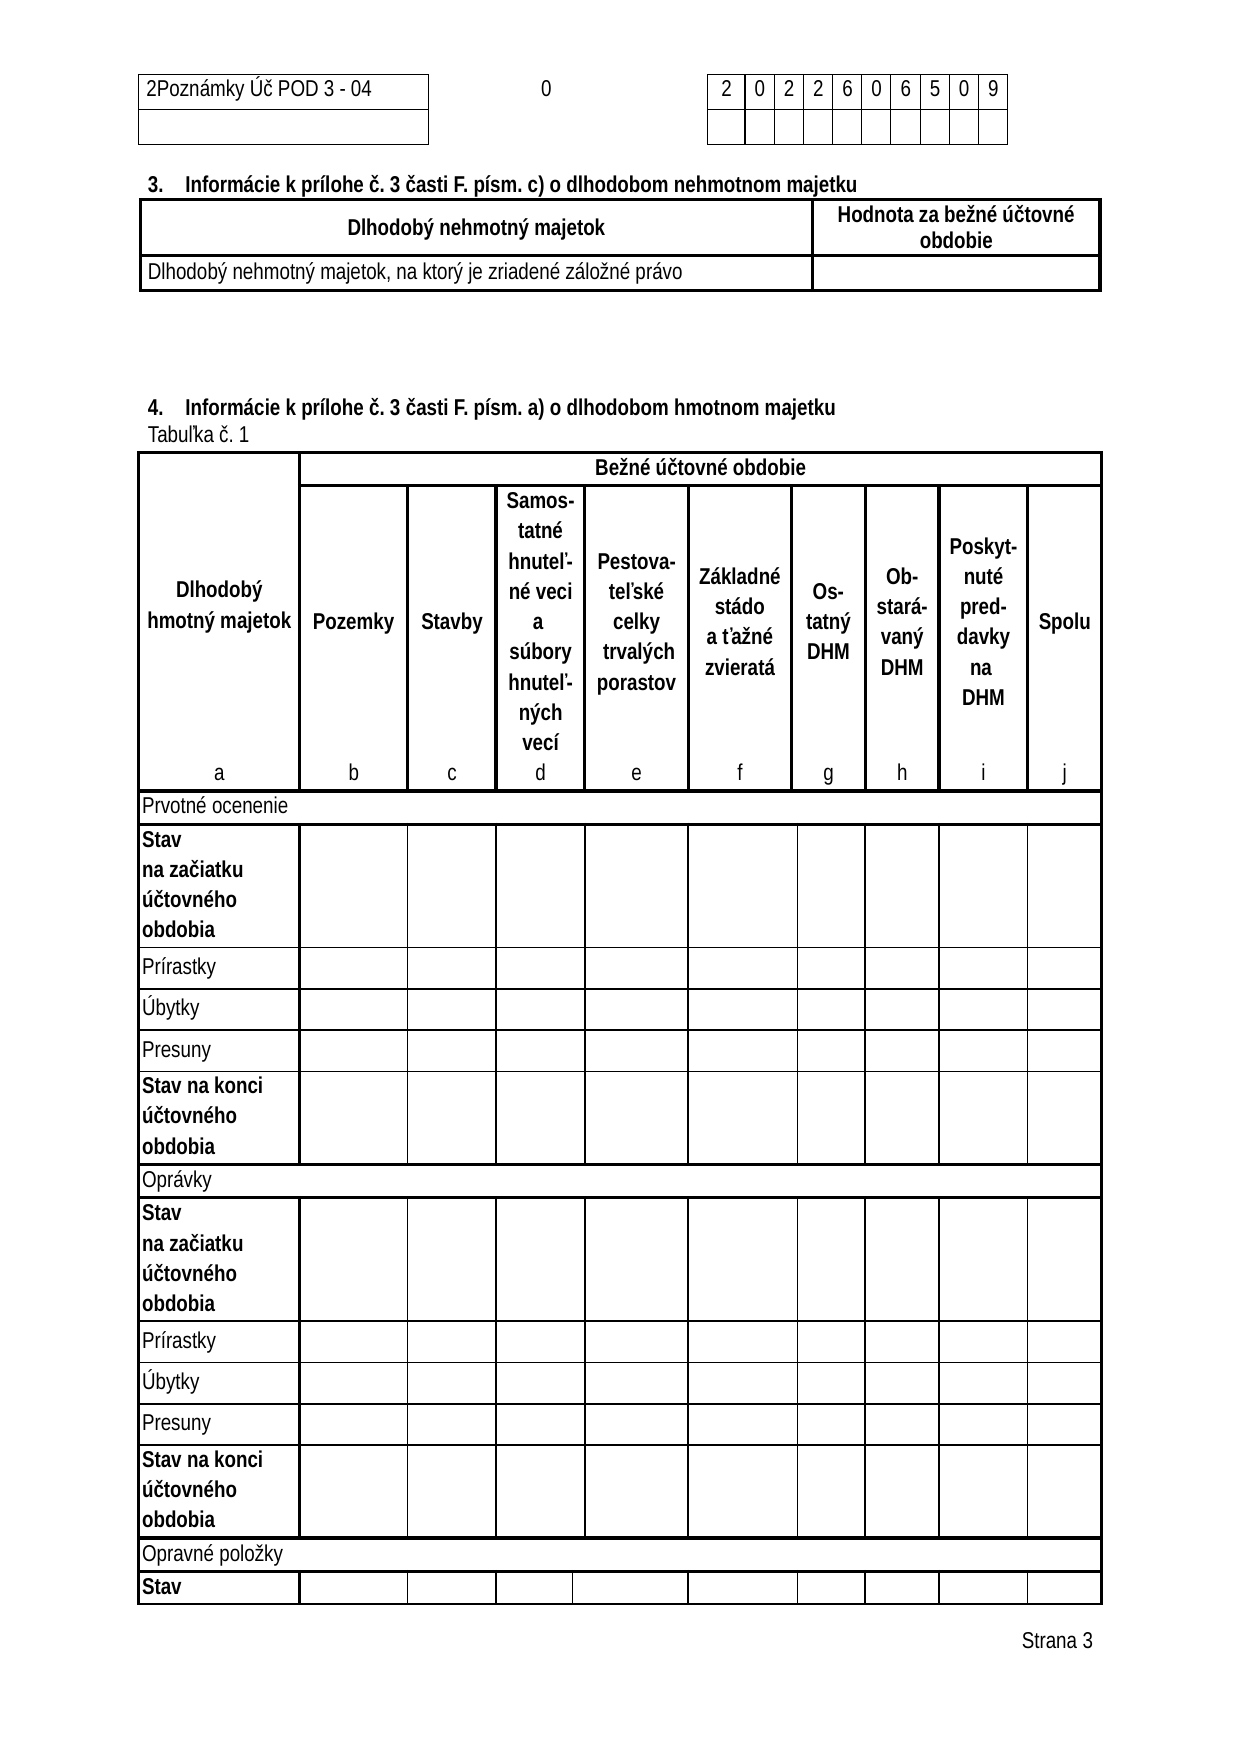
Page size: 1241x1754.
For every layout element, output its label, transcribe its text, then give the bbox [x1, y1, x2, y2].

table_cell [689, 948, 797, 988]
table_cell [798, 1573, 864, 1603]
table_cell [940, 948, 1027, 988]
table_cell [497, 1322, 584, 1362]
table_cell [798, 1322, 864, 1362]
table_cell [866, 990, 938, 1029]
table_cell [866, 1363, 938, 1403]
table_cell [689, 1322, 797, 1362]
table_cell [497, 1072, 584, 1163]
table_cell [1028, 1072, 1100, 1163]
table_cell Stav [140, 1573, 298, 1603]
table_cell [586, 948, 687, 988]
table_cell [866, 1072, 938, 1163]
table_cell [301, 1322, 407, 1362]
table_cell i [941, 759, 1026, 789]
table_cell [1028, 1031, 1100, 1071]
table_cell [798, 1363, 864, 1403]
table_cell [408, 1573, 495, 1603]
table_cell [689, 1199, 797, 1320]
table_cell [573, 1573, 687, 1603]
table_cell Presuny [140, 1405, 298, 1444]
table_cell [408, 1446, 495, 1536]
table_cell [497, 826, 584, 947]
table_cell [940, 1031, 1027, 1071]
table_cell [301, 1199, 407, 1320]
table_cell [497, 948, 584, 988]
table_cell a [140, 759, 298, 789]
table_cell [408, 990, 495, 1029]
table_cell [940, 1446, 1027, 1536]
table_cell [497, 1446, 584, 1536]
table_cell [1028, 1363, 1100, 1403]
table_cell [497, 1199, 584, 1320]
table_cell [1028, 1446, 1100, 1536]
table_cell g [793, 759, 864, 789]
text Tabuľka č. 1 [148, 421, 1093, 447]
table_cell [940, 826, 1027, 947]
table_cell [586, 826, 687, 947]
table_cell [408, 1322, 495, 1362]
table_cell j [1029, 759, 1100, 789]
table_cell [866, 948, 938, 988]
table_cell [689, 826, 797, 947]
table_cell [586, 1363, 687, 1403]
table_cell [301, 1363, 407, 1403]
table_header Dlhodobý nehmotný majetok [142, 201, 811, 254]
table_cell [866, 1322, 938, 1362]
table_cell f [690, 759, 790, 789]
table_cell [689, 1573, 797, 1603]
table_cell [301, 1573, 407, 1603]
table_cell [1028, 1573, 1100, 1603]
table_cell Prírastky [140, 1322, 298, 1362]
table_header Hodnota za bežné účtovné obdobie [814, 201, 1098, 254]
table_header Dlhodobý hmotný majetok [140, 454, 298, 759]
table_cell [497, 1405, 584, 1444]
table_cell [301, 826, 407, 947]
table_cell [689, 1363, 797, 1403]
table_cell [689, 1072, 797, 1163]
table_cell Prvotné ocenenie [140, 793, 1100, 823]
table_cell [866, 1573, 938, 1603]
table_cell Stav na začiatku účtovného obdobia [140, 1199, 298, 1320]
table_cell Spolu [1029, 487, 1100, 759]
table_cell Prírastky [140, 948, 298, 988]
table_cell [689, 1405, 797, 1444]
table_cell [1028, 948, 1100, 988]
table_cell Pozemky [301, 487, 406, 759]
table_cell [940, 1322, 1027, 1362]
table_cell [497, 990, 584, 1029]
title Informácie k prílohe č. 3 časti F. písm. a) o dlhodobom hmotnom majetku [148, 394, 1093, 421]
table_cell Opravné položky [140, 1540, 1100, 1570]
table_cell [408, 1363, 495, 1403]
table_cell [1028, 1405, 1100, 1444]
table_cell [301, 990, 407, 1029]
table_cell [866, 826, 938, 947]
table_cell [866, 1405, 938, 1444]
table_cell d [498, 759, 583, 789]
table_cell [798, 1072, 864, 1163]
table_cell Stav na konci účtovného obdobia [140, 1072, 298, 1163]
table_cell [814, 257, 1098, 289]
table_cell Samos-tatné hnuteľ-né veci a súbory hnuteľ-ných vecí [498, 487, 583, 759]
table_cell h [867, 759, 937, 789]
table_cell [1028, 1199, 1100, 1320]
table_cell [408, 1405, 495, 1444]
table_cell e [586, 759, 687, 789]
table_cell Stav na konci účtovného obdobia [140, 1446, 298, 1536]
title Informácie k prílohe č. 3 časti F. písm. c) o dlhodobom nehmotnom majetku [148, 171, 1093, 198]
table_cell [940, 1199, 1027, 1320]
table_cell [798, 1199, 864, 1320]
table_cell [408, 826, 495, 947]
table_cell Oprávky [140, 1166, 1100, 1196]
table_cell [689, 1031, 797, 1071]
table_cell Pestova-teľské celky trvalých porastov [586, 487, 687, 759]
table_cell [1028, 990, 1100, 1029]
table_cell Stav na začiatku účtovného obdobia [140, 826, 298, 947]
table_cell Ob-stará-vaný DHM [867, 487, 937, 759]
table_cell [689, 990, 797, 1029]
table_cell [940, 1072, 1027, 1163]
table_cell Presuny [140, 1031, 298, 1071]
table_cell [301, 1405, 407, 1444]
table_cell [497, 1031, 584, 1071]
table_cell [798, 1446, 864, 1536]
table_cell [301, 1031, 407, 1071]
table_cell [940, 1363, 1027, 1403]
table_cell [866, 1446, 938, 1536]
table_cell [586, 990, 687, 1029]
table_cell [940, 1573, 1027, 1603]
table_cell [301, 1446, 407, 1536]
table_cell [798, 1031, 864, 1071]
table_cell [798, 826, 864, 947]
table_cell [497, 1573, 572, 1603]
table_cell Úbytky [140, 1363, 298, 1403]
table_cell [866, 1031, 938, 1071]
table_cell [586, 1072, 687, 1163]
table_cell [301, 1072, 407, 1163]
table_cell [408, 1199, 495, 1320]
table_cell [866, 1199, 938, 1320]
table_header Bežné účtovné obdobie [301, 454, 1100, 484]
table_cell [586, 1031, 687, 1071]
table_cell [497, 1363, 584, 1403]
table_cell Úbytky [140, 990, 298, 1029]
table_cell [798, 1405, 864, 1444]
table_cell Základné stádo a ťažné zvieratá [690, 487, 790, 759]
table_cell [940, 990, 1027, 1029]
table_cell [586, 1199, 687, 1320]
table_cell c [409, 759, 494, 789]
table_cell [1028, 826, 1100, 947]
table_cell [586, 1405, 687, 1444]
table_cell Dlhodobý nehmotný majetok, na ktorý je zriadené záložné právo [142, 257, 811, 289]
table_cell [586, 1446, 687, 1536]
table_cell [798, 948, 864, 988]
table_cell [408, 1031, 495, 1071]
table_cell b [301, 759, 406, 789]
table_cell [798, 990, 864, 1029]
table_cell Poskyt-nuté pred-davky na DHM [941, 487, 1026, 759]
table_cell [408, 1072, 495, 1163]
table_cell [689, 1446, 797, 1536]
table_cell Stavby [409, 487, 494, 759]
table_cell Os-tatný DHM [793, 487, 864, 759]
table_cell [301, 948, 407, 988]
table_cell [408, 948, 495, 988]
table_cell [940, 1405, 1027, 1444]
table_cell [586, 1322, 687, 1362]
table_cell [1028, 1322, 1100, 1362]
